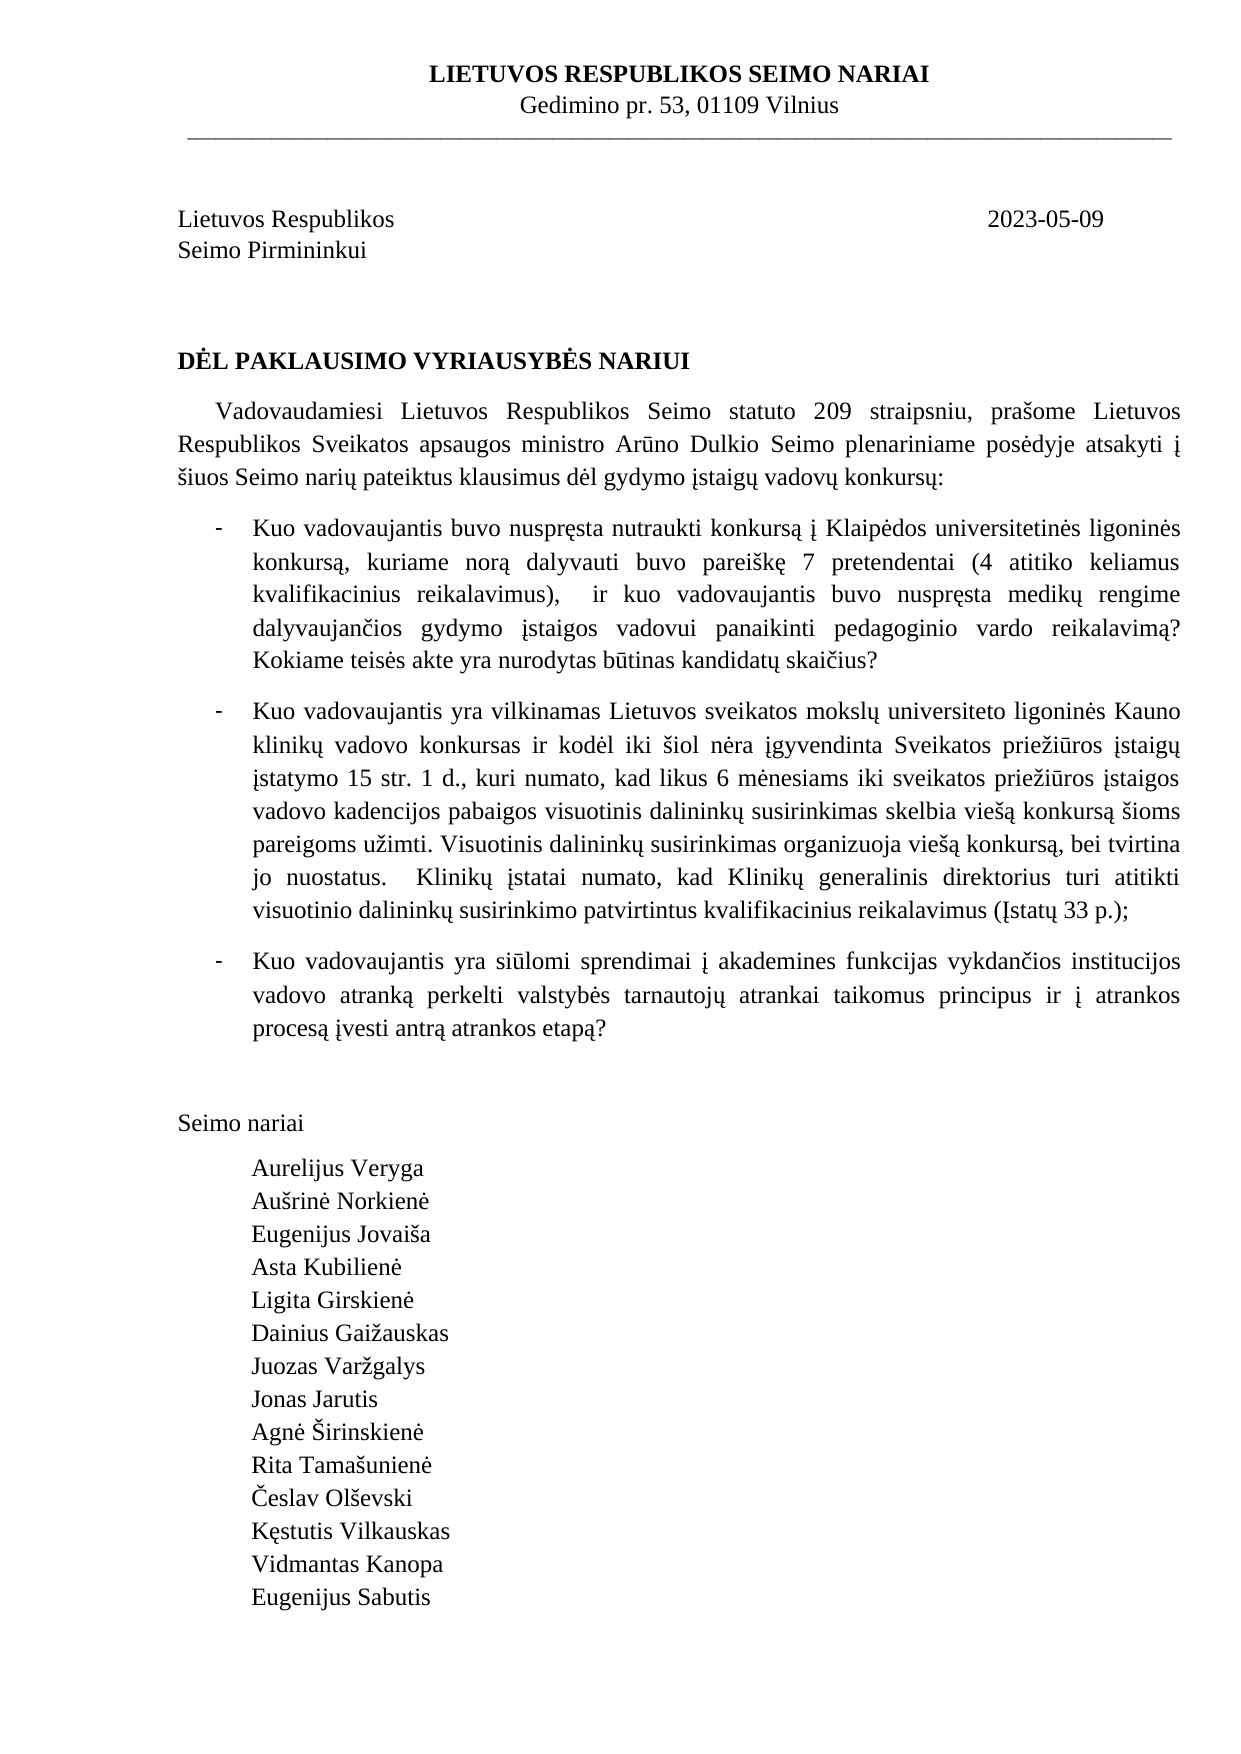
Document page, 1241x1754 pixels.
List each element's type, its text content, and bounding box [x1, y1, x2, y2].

text Vadovaudamiesi Lietuvos Respublikos Seimo statuto 209 straipsniu, prašome Lietuvos Respublikos Sveikatos apsaugos ministro Arūno Dulkio Seimo plenariniame posėdyje atsakyti į šiuos Seimo narių pateiktus klausimus dėl gydymo įstaigų vadovų konkursų: [177, 396, 1181, 491]
text Rita Tamašunienė [177, 1450, 1181, 1479]
text Aurelijus Veryga [177, 1153, 1181, 1182]
text DĖL PAKLAUSIMO VYRIAUSYBĖS NARIUI [177, 346, 1181, 375]
list Kuo vadovaujantis yra vilkinamas Lietuvos sveikatos mokslų universiteto ligoninės Kauno klinikų vadovo konkursas ir kodėl iki šiol nėra įgyvendinta Sveikatos priežiūros įstaigų įstatymo 15 str. 1 d., kuri numato, kad likus 6 mėnesiams iki sveikatos priežiūros įstaigos vadovo kadencijos pabaigos visuotinis dalininkų susirinkimas skelbia viešą konkursą šioms pareigoms užimti. Visuotinis dalininkų susirinkimas organizuoja viešą konkursą, bei tvirtina jo nuostatus. Klinikų įstatai numato, kad Klinikų generalinis direktorius turi atitikti visuotinio dalininkų susirinkimo patvirtintus kvalifikacinius reikalavimus (Įstatų 33 p.); [215, 695, 1181, 924]
text Lietuvos Respublikos 2023-05-09 [177, 204, 1181, 233]
text LIETUVOS RESPUBLIKOS SEIMO NARIAI [177, 59, 1181, 88]
text Kęstutis Vilkauskas [177, 1516, 1181, 1545]
text Dainius Gaižauskas [177, 1318, 1181, 1347]
text Gedimino pr. 53, 01109 Vilnius _________________________________________________________________________________________________________ [177, 90, 1181, 142]
text Vidmantas Kanopa [177, 1549, 1181, 1578]
text Seimo nariai [177, 1108, 1181, 1137]
text Seimo Pirmininkui [177, 235, 1181, 264]
text Agnė Širinskienė [177, 1417, 1181, 1446]
text Asta Kubilienė [177, 1252, 1181, 1281]
text Eugenijus Jovaiša [177, 1219, 1181, 1248]
text Eugenijus Sabutis [177, 1582, 1181, 1611]
list Kuo vadovaujantis buvo nuspręsta nutraukti konkursą į Klaipėdos universitetinės ligoninės konkursą, kuriame norą dalyvauti buvo pareiškę 7 pretendentai (4 atitiko keliamus kvalifikacinius reikalavimus), ir kuo vadovaujantis buvo nuspręsta medikų rengime dalyvaujančios gydymo įstaigos vadovui panaikinti pedagoginio vardo reikalavimą? Kokiame teisės akte yra nurodytas būtinas kandidatų skaičius? [215, 512, 1181, 674]
text Ligita Girskienė [177, 1285, 1181, 1314]
text Česlav Olševski [177, 1483, 1181, 1512]
text Aušrinė Norkienė [177, 1186, 1181, 1215]
list Kuo vadovaujantis yra siūlomi sprendimai į akademines funkcijas vykdančios institucijos vadovo atranką perkelti valstybės tarnautojų atrankai taikomus principus ir į atrankos procesą įvesti antrą atrankos etapą? [215, 945, 1181, 1041]
text Juozas Varžgalys [177, 1351, 1181, 1380]
text Jonas Jarutis [177, 1384, 1181, 1413]
